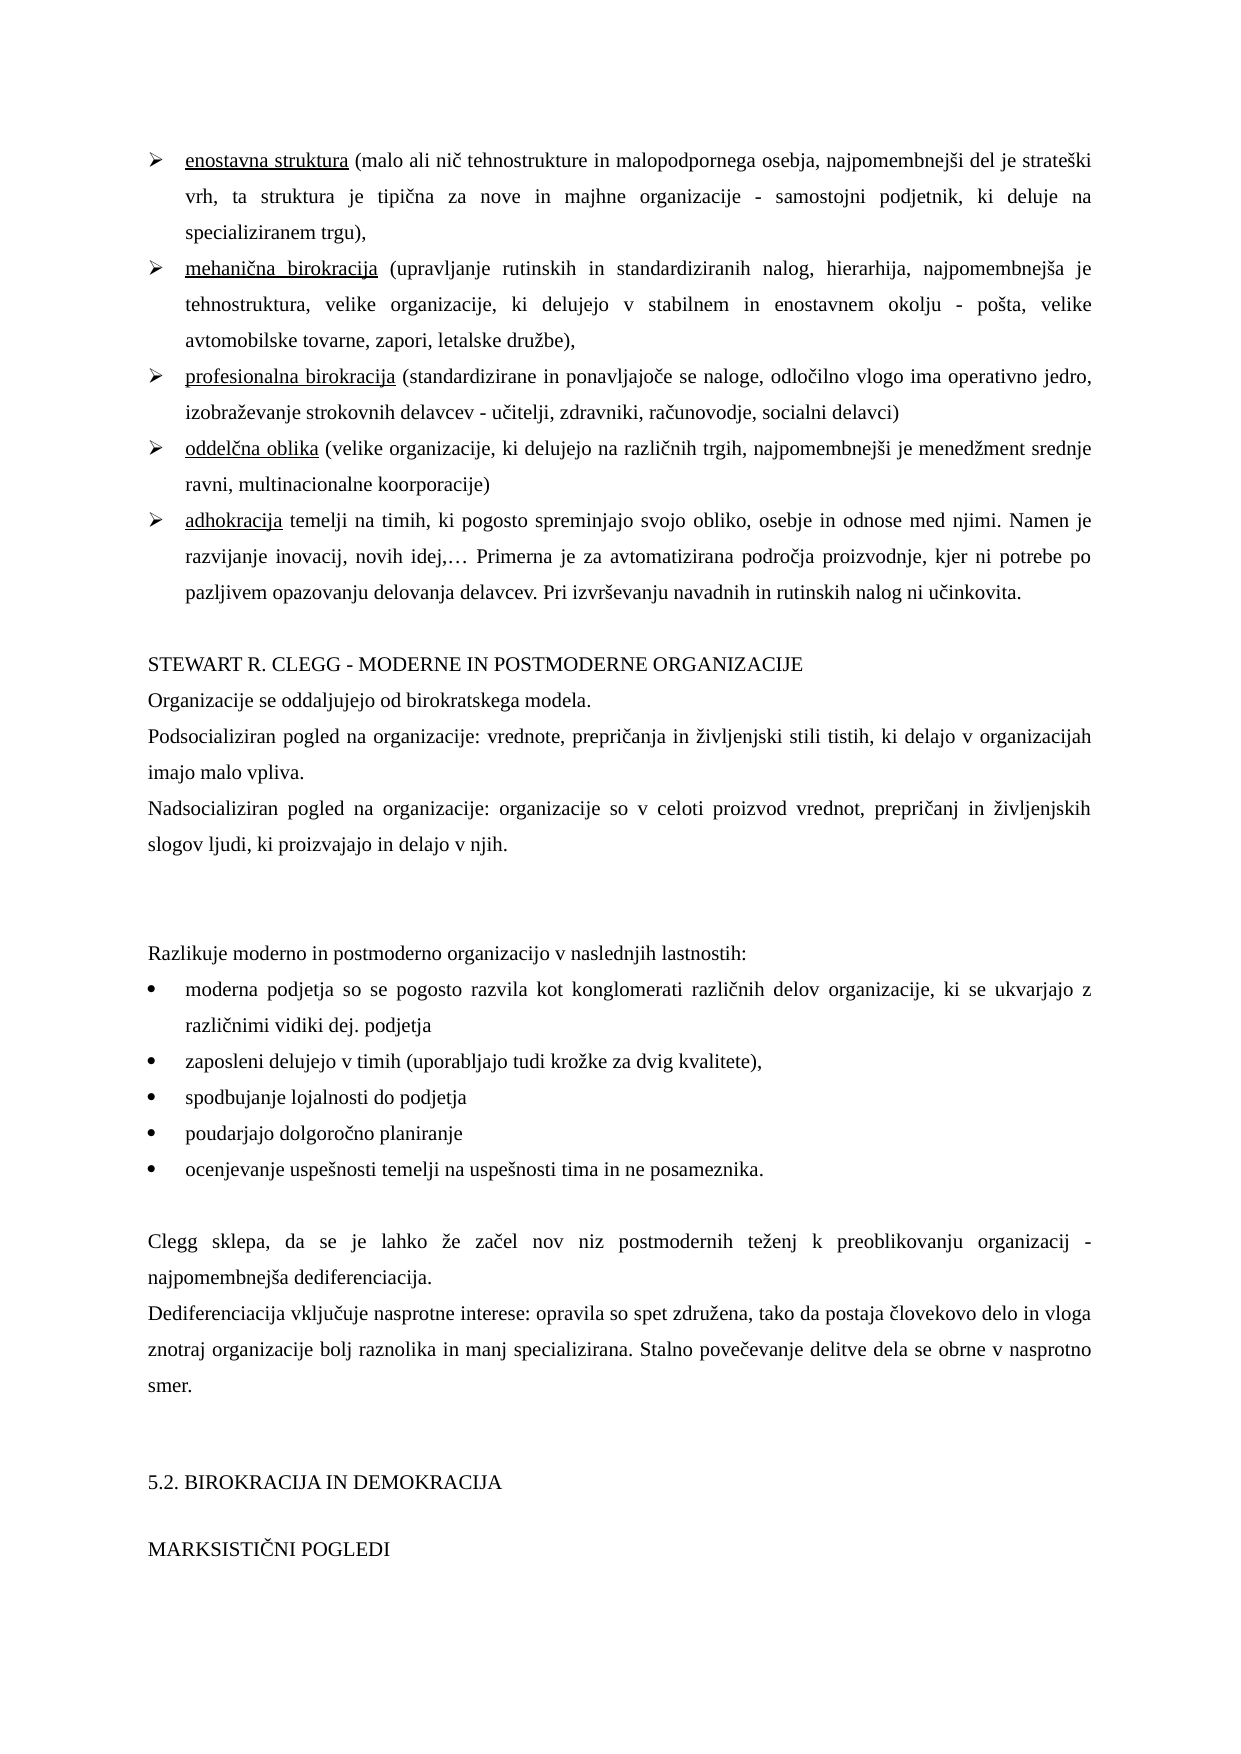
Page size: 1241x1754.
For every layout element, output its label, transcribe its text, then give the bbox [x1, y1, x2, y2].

text Podsocializiran pogled na organizacije: vrednote, prepričanja in življenjski stili tistih, ki delajo v organizacijah imajo malo vpliva. [148, 724, 1093, 784]
subtitle 5.2. BIROKRACIJA IN DEMOKRACIJA [148, 1470, 1093, 1494]
text Nadsocializiran pogled na organizacije: organizacije so v celoti proizvod vrednot, prepričanj in življenjskih slogov ljudi, ki proizvajajo in delajo v njih. [148, 796, 1093, 856]
text Organizacije se oddaljujejo od birokratskega modela. [148, 688, 1093, 712]
list zaposleni delujejo v timih (uporabljajo tudi krožke za dvig kvalitete), [148, 1049, 1093, 1073]
list enostavna struktura (malo ali nič tehnostrukture in malopodpornega osebja, najpomembnejši del je strateški vrh, ta struktura je tipična za nove in majhne organizacije - samostojni podjetnik, ki deluje na specializiranem trgu), [148, 148, 1093, 244]
text MARKSISTIČNI POGLEDI [148, 1536, 1093, 1561]
text Clegg sklepa, da se je lahko že začel nov niz postmodernih teženj k preoblikovanju organizacij - najpomembnejša dediferenciacija. [148, 1229, 1093, 1289]
list mehanična birokracija (upravljanje rutinskih in standardiziranih nalog, hierarhija, najpomembnejša je tehnostruktura, velike organizacije, ki delujejo v stabilnem in enostavnem okolju - pošta, velike avtomobilske tovarne, zapori, letalske družbe), [148, 256, 1093, 352]
list ocenjevanje uspešnosti temelji na uspešnosti tima in ne posameznika. [148, 1157, 1093, 1181]
list moderna podjetja so se pogosto razvila kot konglomerati različnih delov organizacije, ki se ukvarjajo z različnimi vidiki dej. podjetja [148, 977, 1093, 1037]
list profesionalna birokracija (standardizirane in ponavljajoče se naloge, odločilno vlogo ima operativno jedro, izobraževanje strokovnih delavcev - učitelji, zdravniki, računovodje, socialni delavci) [148, 364, 1093, 424]
text Razlikuje moderno in postmoderno organizacijo v naslednjih lastnostih: [148, 941, 1093, 964]
text Dediferenciacija vključuje nasprotne interese: opravila so spet združena, tako da postaja človekovo delo in vloga znotraj organizacije bolj raznolika in manj specializirana. Stalno povečevanje delitve dela se obrne v nasprotno smer. [148, 1301, 1093, 1397]
text STEWART R. CLEGG - MODERNE IN POSTMODERNE ORGANIZACIJE [148, 652, 1093, 676]
list poudarjajo dolgoročno planiranje [148, 1121, 1093, 1145]
list adhokracija temelji na timih, ki pogosto spreminjajo svojo obliko, osebje in odnose med njimi. Namen je razvijanje inovacij, novih idej,… Primerna je za avtomatizirana področja proizvodnje, kjer ni potrebe po pazljivem opazovanju delovanja delavcev. Pri izvrševanju navadnih in rutinskih nalog ni učinkovita. [148, 508, 1093, 604]
list oddelčna oblika (velike organizacije, ki delujejo na različnih trgih, najpomembnejši je menedžment srednje ravni, multinacionalne koorporacije) [148, 436, 1093, 496]
list spodbujanje lojalnosti do podjetja [148, 1085, 1093, 1109]
